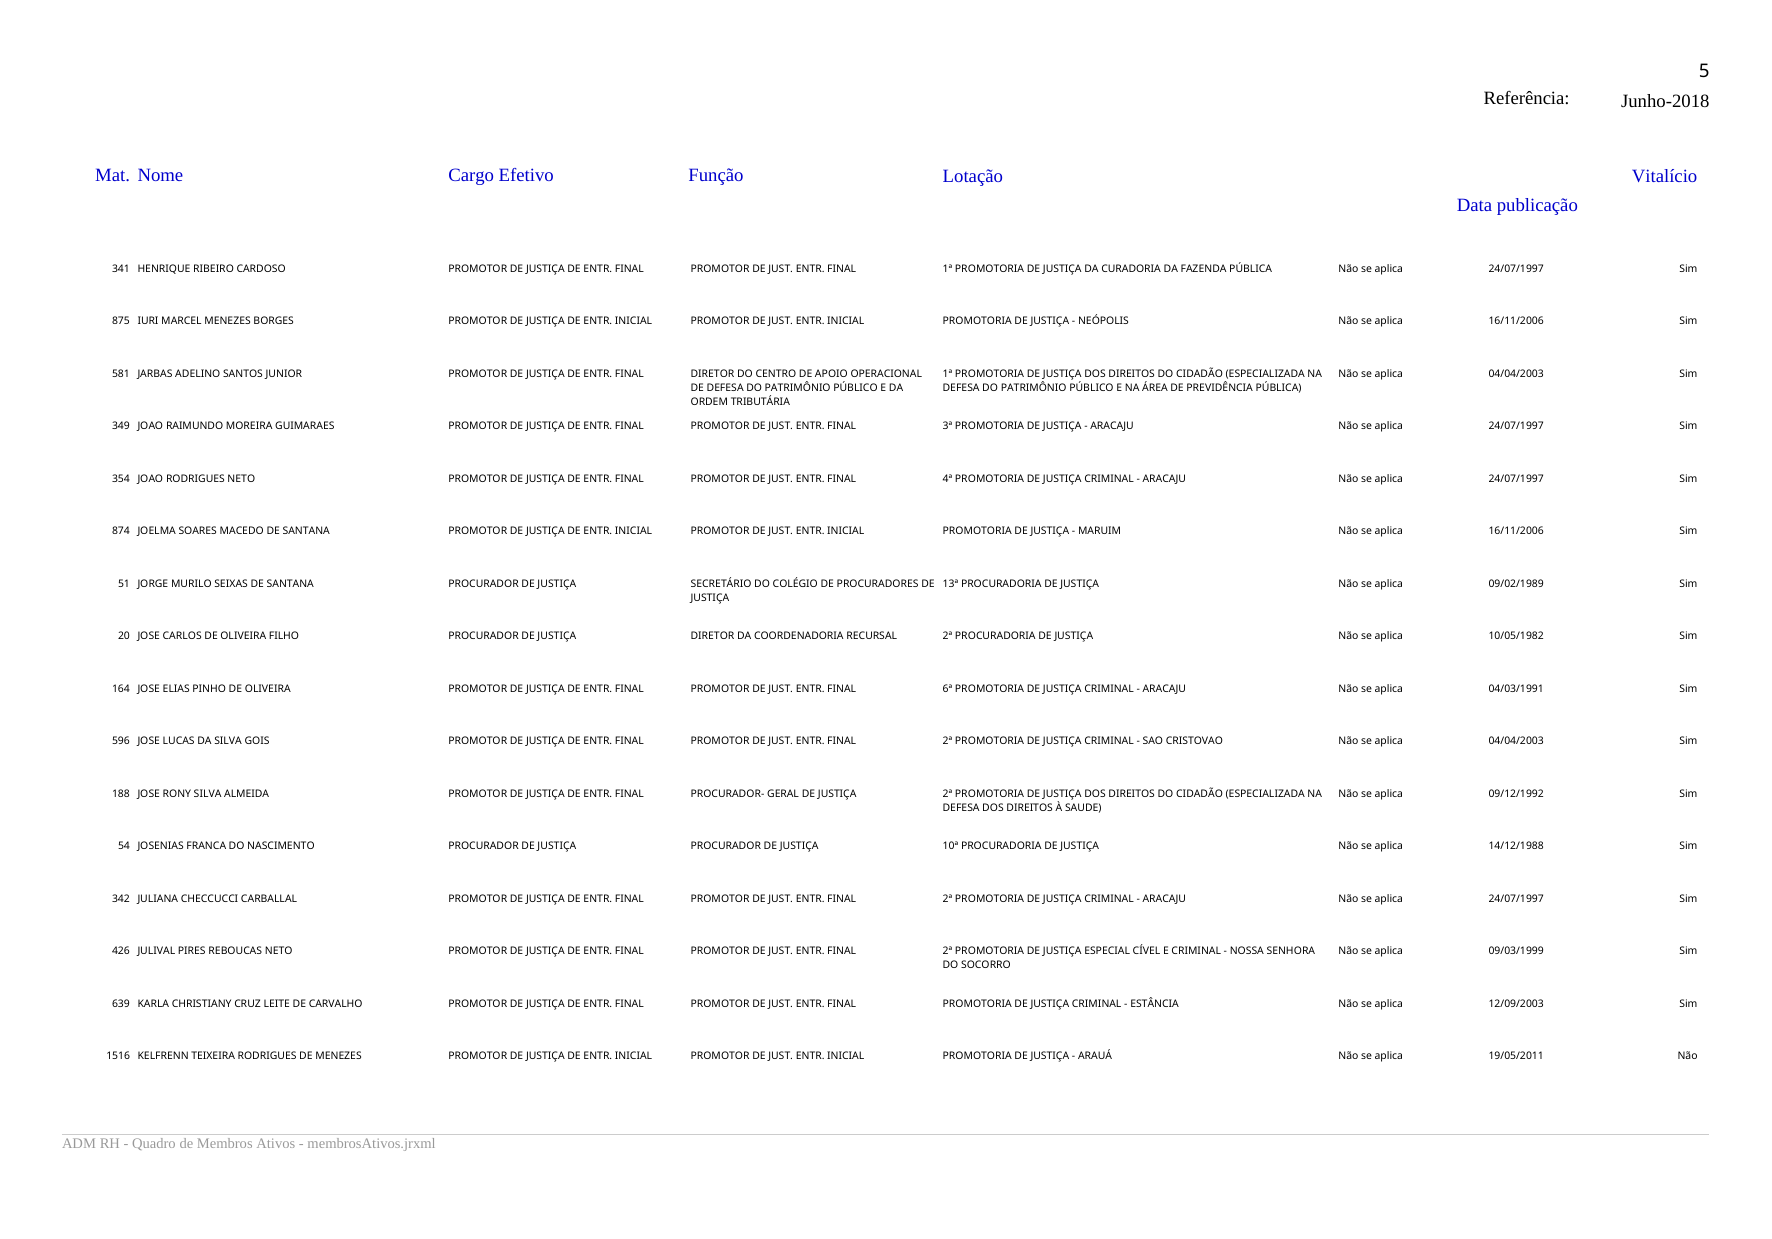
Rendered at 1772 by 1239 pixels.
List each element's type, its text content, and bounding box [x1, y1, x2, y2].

table_cell [442, 628, 448, 657]
table_cell [1333, 814, 1338, 831]
table_cell [0, 568, 1771, 576]
table_cell 354 [68, 471, 130, 499]
table_cell JOELMA SOARES MACEDO DE SANTANA [137, 523, 442, 568]
table_cell [682, 657, 690, 673]
table_cell [1581, 786, 1586, 814]
table_cell [682, 604, 690, 621]
table_cell [1333, 919, 1338, 936]
table_cell PROMOTORIA DE JUSTIÇA - ARAUÁ [943, 1048, 1333, 1093]
table_cell [1581, 657, 1586, 673]
table_cell Sim [1586, 261, 1697, 306]
table_cell [936, 576, 942, 604]
table_cell [936, 657, 942, 673]
table_cell [442, 1048, 448, 1077]
table_cell JORGE MURILO SEIXAS DE SANTANA [137, 576, 442, 621]
table_cell [936, 1048, 942, 1077]
table_cell JOAO RAIMUNDO MOREIRA GUIMARAES [137, 418, 442, 463]
table_cell PROCURADOR- GERAL DE JUSTIÇA [690, 786, 936, 831]
table_cell [1581, 919, 1586, 936]
table_cell [682, 762, 690, 778]
table_cell [442, 342, 448, 358]
table_cell [1581, 996, 1586, 1024]
table_cell [0, 313, 68, 342]
table_cell 16/11/2006 [1451, 313, 1581, 358]
table_cell [1333, 342, 1338, 358]
table_cell [1697, 576, 1771, 604]
table_cell 3ª PROMOTORIA DE JUSTIÇA - ARACAJU [943, 418, 1333, 463]
table_cell [0, 814, 137, 831]
table_cell [936, 313, 942, 342]
table_cell [682, 289, 690, 306]
table_cell [682, 628, 690, 657]
table_cell [1697, 919, 1771, 936]
table_cell 20 [68, 628, 130, 657]
table_cell 51 [68, 576, 130, 604]
table_cell [682, 313, 690, 342]
table_cell [0, 838, 68, 867]
table_cell Sim [1586, 786, 1697, 831]
table_cell [682, 814, 690, 831]
table_cell [1581, 1077, 1586, 1093]
table_cell [0, 673, 1771, 681]
table_cell [0, 463, 1771, 471]
table_cell [682, 943, 690, 972]
table_cell [936, 447, 942, 463]
table_cell 874 [68, 523, 130, 552]
table_cell PROMOTOR DE JUSTIÇA DE ENTR. FINAL [448, 996, 682, 1041]
table_cell [936, 523, 942, 552]
table_cell [1697, 1077, 1771, 1093]
table_cell [442, 762, 448, 778]
table_cell [1697, 499, 1771, 516]
table_cell Junho-2018 [1583, 90, 1709, 118]
table_cell [0, 261, 68, 289]
table_cell [0, 1134, 62, 1158]
table_cell [130, 838, 137, 867]
table_cell [682, 786, 690, 814]
table_cell 2ª PROMOTORIA DE JUSTIÇA DOS DIREITOS DO CIDADÃO (ESPECIALIZADA NA DEFESA DOS DIREITOS À SAUDE) [943, 786, 1333, 831]
table_cell [1333, 471, 1338, 499]
table_cell [936, 628, 942, 657]
table_cell [682, 838, 690, 867]
table_cell [1581, 523, 1586, 552]
table_cell Mat. [68, 164, 130, 244]
table_cell Vitalício [1619, 165, 1697, 244]
table_cell [202, 195, 448, 244]
table_cell [1581, 195, 1619, 244]
table_cell [130, 733, 137, 762]
table_cell [130, 366, 137, 394]
table_cell [0, 883, 1771, 891]
table_cell [1581, 733, 1586, 762]
table_cell ADM RH - Quadro de Membros Ativos - membrosAtivos.jrxml [62, 1135, 1709, 1158]
table_cell [682, 165, 688, 193]
table_cell 6ª PROMOTORIA DE JUSTIÇA CRIMINAL - ARACAJU [943, 681, 1333, 726]
table_cell 1ª PROMOTORIA DE JUSTIÇA DA CURADORIA DA FAZENDA PÚBLICA [943, 261, 1333, 306]
table_cell 09/02/1989 [1451, 576, 1581, 621]
table_cell HENRIQUE RIBEIRO CARDOSO [137, 261, 442, 306]
table_cell 639 [68, 996, 130, 1024]
table_cell KELFRENN TEIXEIRA RODRIGUES DE MENEZES [137, 1048, 442, 1093]
table_cell 19/05/2011 [1451, 1048, 1581, 1093]
table_cell [1581, 1048, 1586, 1077]
table_cell [442, 838, 448, 867]
table_cell [442, 418, 448, 447]
table_cell [0, 90, 1483, 118]
table_cell [936, 681, 942, 709]
table_cell [442, 604, 448, 621]
table_cell [1333, 681, 1338, 709]
table_cell 2ª PROMOTORIA DE JUSTIÇA CRIMINAL - ARACAJU [943, 891, 1333, 936]
table_cell [0, 867, 137, 883]
table_cell 164 [68, 681, 130, 709]
table_cell [0, 1077, 137, 1093]
table_cell Função [688, 164, 766, 244]
table_cell Sim [1586, 576, 1697, 621]
table_cell [1333, 394, 1338, 411]
table_cell [1697, 996, 1771, 1024]
table_cell [0, 972, 137, 988]
table_cell [442, 366, 448, 394]
table_cell PROMOTOR DE JUSTIÇA DE ENTR. INICIAL [448, 313, 682, 358]
table_cell 1516 [68, 1048, 130, 1077]
table_cell [1697, 261, 1771, 289]
table_cell [130, 891, 137, 919]
table_cell 2ª PROMOTORIA DE JUSTIÇA ESPECIAL CÍVEL E CRIMINAL - NOSSA SENHORA DO SOCORRO [943, 943, 1333, 988]
table_cell [1697, 709, 1771, 726]
table_cell [1333, 366, 1338, 394]
table_cell [0, 628, 68, 657]
table_header [0, 0, 1771, 57]
table_cell KARLA CHRISTIANY CRUZ LEITE DE CARVALHO [137, 996, 442, 1041]
table_cell PROMOTOR DE JUSTIÇA DE ENTR. FINAL [448, 418, 682, 463]
table_cell [1333, 786, 1338, 814]
table_cell DIRETOR DO CENTRO DE APOIO OPERACIONAL DE DEFESA DO PATRIMÔNIO PÚBLICO E DA ORDEM TRIBUTÁRIA [690, 366, 936, 411]
table_cell 14/12/1988 [1451, 838, 1581, 883]
table_cell [1697, 165, 1771, 193]
table_cell [936, 996, 942, 1024]
table_cell 2ª PROCURADORIA DE JUSTIÇA [943, 628, 1333, 673]
table_cell 5 [1556, 57, 1709, 84]
table_cell PROMOTOR DE JUSTIÇA DE ENTR. INICIAL [448, 523, 682, 568]
table_cell [442, 261, 448, 289]
table_cell PROMOTOR DE JUSTIÇA DE ENTR. FINAL [448, 943, 682, 988]
table_cell Não se aplica [1338, 996, 1451, 1041]
table_cell [1581, 313, 1586, 342]
table_cell IURI MARCEL MENEZES BORGES [137, 313, 442, 358]
table_cell [0, 936, 1771, 943]
table_cell [0, 57, 1556, 84]
table_cell [442, 313, 448, 342]
table_cell [682, 867, 690, 883]
table_cell [442, 552, 448, 568]
table_cell [0, 919, 137, 936]
table_cell [682, 366, 690, 394]
table_cell JOAO RODRIGUES NETO [137, 471, 442, 516]
table_cell [130, 195, 137, 244]
table_cell [936, 838, 942, 867]
table_cell [130, 165, 137, 193]
table_cell [1697, 1024, 1771, 1041]
table_cell [0, 195, 68, 244]
table_cell [0, 996, 68, 1024]
table_cell PROMOTOR DE JUST. ENTR. FINAL [690, 681, 936, 726]
table_cell JULIVAL PIRES REBOUCAS NETO [137, 943, 442, 988]
table_cell JULIANA CHECCUCCI CARBALLAL [137, 891, 442, 936]
table_cell Sim [1586, 418, 1697, 463]
table_cell [936, 366, 942, 394]
table_cell [936, 762, 942, 778]
table_cell [1333, 891, 1338, 919]
table_cell PROMOTOR DE JUSTIÇA DE ENTR. FINAL [448, 786, 682, 831]
table_cell [1697, 604, 1771, 621]
table_cell [130, 418, 137, 447]
table_cell [682, 394, 690, 411]
table_cell [1581, 418, 1586, 447]
table_cell [766, 195, 942, 244]
table_cell [1333, 972, 1338, 988]
table_cell Não se aplica [1338, 681, 1451, 726]
table_cell [1697, 313, 1771, 342]
table_cell [1697, 1048, 1771, 1077]
table_cell Sim [1586, 891, 1697, 936]
table_cell [1581, 604, 1586, 621]
table_cell [442, 657, 448, 673]
table_cell DIRETOR DA COORDENADORIA RECURSAL [690, 628, 936, 673]
table_cell Não se aplica [1338, 628, 1451, 673]
table_cell Nome [137, 164, 202, 244]
table_cell JARBAS ADELINO SANTOS JUNIOR [137, 366, 442, 411]
table_cell Não se aplica [1338, 313, 1451, 358]
table_cell [1333, 1077, 1338, 1093]
table_cell [936, 972, 942, 988]
table_cell [1697, 552, 1771, 568]
table_cell [936, 786, 942, 814]
table_cell 09/12/1992 [1451, 786, 1581, 831]
table_cell PROMOTOR DE JUSTIÇA DE ENTR. FINAL [448, 733, 682, 778]
table_cell [1581, 867, 1586, 883]
table_cell [1697, 289, 1771, 306]
table_cell [1333, 657, 1338, 673]
table_cell PROMOTOR DE JUST. ENTR. FINAL [690, 733, 936, 778]
table_cell [0, 499, 137, 516]
table_cell [1333, 762, 1338, 778]
table_cell [0, 1024, 137, 1041]
table_cell Não se aplica [1338, 891, 1451, 936]
table_cell PROMOTOR DE JUST. ENTR. INICIAL [690, 313, 936, 358]
table_cell [130, 996, 137, 1024]
table_cell [936, 943, 942, 972]
table_cell [1581, 261, 1586, 289]
table_cell 1ª PROMOTORIA DE JUSTIÇA DOS DIREITOS DO CIDADÃO (ESPECIALIZADA NA DEFESA DO PATRIMÔNIO PÚBLICO E NA ÁREA DE PREVIDÊNCIA PÚBLICA) [943, 366, 1333, 411]
table_cell SECRETÁRIO DO COLÉGIO DE PROCURADORES DE JUSTIÇA [690, 576, 936, 621]
table_cell [0, 709, 137, 726]
table_cell [442, 499, 448, 516]
table_cell [1697, 733, 1771, 762]
table_cell [1333, 418, 1338, 447]
table_cell [1697, 867, 1771, 883]
table_cell JOSE CARLOS DE OLIVEIRA FILHO [137, 628, 442, 673]
table_cell [1581, 289, 1586, 306]
table_cell [1581, 366, 1586, 394]
table_cell [1333, 313, 1338, 342]
table_cell [936, 471, 942, 499]
table_cell [1581, 762, 1586, 778]
table_cell [1333, 261, 1338, 289]
table_cell PROCURADOR DE JUSTIÇA [448, 628, 682, 673]
table_cell [682, 576, 690, 604]
table_cell [0, 1093, 1771, 1134]
table_cell [130, 261, 137, 289]
table_cell [202, 165, 448, 193]
table_cell [1697, 342, 1771, 358]
table_cell [682, 261, 690, 289]
table_cell [682, 919, 690, 936]
table_cell PROMOTOR DE JUSTIÇA DE ENTR. FINAL [448, 261, 682, 306]
table_cell [1697, 447, 1771, 463]
table_cell [0, 471, 68, 499]
table_cell Não se aplica [1338, 261, 1451, 306]
table_cell [442, 709, 448, 726]
table_cell [442, 733, 448, 762]
table_cell PROCURADOR DE JUSTIÇA [448, 576, 682, 621]
table_cell [1697, 394, 1771, 411]
table_cell 54 [68, 838, 130, 867]
table_cell [0, 1048, 68, 1077]
table_cell [0, 831, 1771, 838]
table_cell [1333, 552, 1338, 568]
table_cell Sim [1586, 628, 1697, 673]
table_cell [936, 604, 942, 621]
table_cell 4ª PROMOTORIA DE JUSTIÇA CRIMINAL - ARACAJU [943, 471, 1333, 516]
table_cell [130, 943, 137, 972]
table_cell [682, 342, 690, 358]
table_cell Data publicação [1454, 194, 1581, 244]
table_cell [682, 195, 688, 244]
table_cell 341 [68, 261, 130, 289]
table_cell [130, 1048, 137, 1077]
table_cell Cargo Efetivo [448, 164, 682, 244]
table_cell [1581, 628, 1586, 657]
table_cell [1697, 762, 1771, 778]
table_cell [130, 313, 137, 342]
table_cell [682, 552, 690, 568]
table_cell Não se aplica [1338, 838, 1451, 883]
table_cell JOSE ELIAS PINHO DE OLIVEIRA [137, 681, 442, 726]
table_cell Sim [1586, 366, 1697, 411]
table_cell PROMOTORIA DE JUSTIÇA - NEÓPOLIS [943, 313, 1333, 358]
table_cell 13ª PROCURADORIA DE JUSTIÇA [943, 576, 1333, 621]
table_cell [0, 306, 1771, 313]
table_cell 10ª PROCURADORIA DE JUSTIÇA [943, 838, 1333, 883]
table_cell JOSENIAS FRANCA DO NASCIMENTO [137, 838, 442, 883]
table_cell Lotação [943, 165, 1041, 244]
table_cell 10/05/1982 [1451, 628, 1581, 673]
table_cell [682, 996, 690, 1024]
table_cell [1697, 972, 1771, 988]
table_cell [130, 523, 137, 552]
table_cell [1581, 576, 1586, 604]
table_cell [442, 814, 448, 831]
table_cell [442, 289, 448, 306]
table_cell [936, 1024, 942, 1041]
table_cell [0, 253, 1771, 261]
table_cell [0, 289, 137, 306]
table_cell [1333, 838, 1338, 867]
table_cell [442, 891, 448, 919]
table_cell JOSE RONY SILVA ALMEIDA [137, 786, 442, 831]
table_cell [442, 943, 448, 972]
table_cell PROMOTOR DE JUST. ENTR. INICIAL [690, 523, 936, 568]
table_cell [1333, 996, 1338, 1024]
table_cell 875 [68, 313, 130, 342]
table_cell [682, 1077, 690, 1093]
table_cell [0, 165, 68, 193]
table_cell Sim [1586, 471, 1697, 516]
table_cell 04/04/2003 [1451, 366, 1581, 411]
table_cell [442, 996, 448, 1024]
table_cell [442, 1024, 448, 1041]
table_cell [442, 576, 448, 604]
table_cell [936, 499, 942, 516]
table_cell [1697, 891, 1771, 919]
table_cell 24/07/1997 [1451, 471, 1581, 516]
table_cell [1581, 447, 1586, 463]
table_cell [1581, 709, 1586, 726]
table_cell 581 [68, 366, 130, 394]
table_cell Sim [1586, 523, 1697, 568]
table_cell [936, 261, 942, 289]
table_cell 04/04/2003 [1451, 733, 1581, 778]
table_cell [0, 552, 137, 568]
table_cell [1333, 576, 1338, 604]
table_cell [936, 342, 942, 358]
table_cell [1581, 342, 1586, 358]
table_cell [0, 418, 68, 447]
table_cell Não [1586, 1048, 1697, 1093]
table_cell [0, 358, 1771, 366]
table_cell [442, 681, 448, 709]
table_cell PROMOTOR DE JUST. ENTR. INICIAL [690, 1048, 936, 1093]
table_cell PROMOTOR DE JUST. ENTR. FINAL [690, 943, 936, 988]
table_cell Referência: [1483, 87, 1581, 118]
table_cell PROMOTOR DE JUSTIÇA DE ENTR. FINAL [448, 681, 682, 726]
table_cell Não se aplica [1338, 471, 1451, 516]
table_cell [0, 988, 1771, 996]
table_cell PROMOTOR DE JUST. ENTR. FINAL [690, 418, 936, 463]
table_cell [936, 709, 942, 726]
table_cell [1333, 709, 1338, 726]
table_cell [1697, 523, 1771, 552]
table_cell Sim [1586, 943, 1697, 988]
table_cell [0, 762, 137, 778]
table_cell [1581, 814, 1586, 831]
table_cell [130, 681, 137, 709]
table_cell [0, 1041, 1771, 1048]
table_cell [0, 244, 1771, 253]
table_cell [130, 628, 137, 657]
table_cell PROMOTOR DE JUST. ENTR. FINAL [690, 471, 936, 516]
table_cell [936, 891, 942, 919]
table_cell [1581, 891, 1586, 919]
table_cell [936, 418, 942, 447]
table_cell [442, 1077, 448, 1093]
table_cell [0, 604, 137, 621]
table_cell [442, 447, 448, 463]
table_cell PROMOTOR DE JUSTIÇA DE ENTR. FINAL [448, 366, 682, 411]
table_cell [442, 471, 448, 499]
table_cell Não se aplica [1338, 523, 1451, 568]
table_cell [1581, 943, 1586, 972]
table_cell [682, 972, 690, 988]
table_cell [682, 499, 690, 516]
table_cell [936, 919, 942, 936]
table_cell [1581, 499, 1586, 516]
table_cell [0, 516, 1771, 523]
table_cell PROMOTOR DE JUST. ENTR. FINAL [690, 261, 936, 306]
table_cell PROMOTOR DE JUSTIÇA DE ENTR. FINAL [448, 891, 682, 936]
table_cell [1333, 1048, 1338, 1077]
table_cell Não se aplica [1338, 943, 1451, 988]
table_cell [0, 394, 137, 411]
table_cell 24/07/1997 [1451, 891, 1581, 936]
table_cell [682, 709, 690, 726]
table_cell [442, 394, 448, 411]
table_cell PROMOTORIA DE JUSTIÇA CRIMINAL - ESTÂNCIA [943, 996, 1333, 1041]
table_cell [1697, 628, 1771, 657]
table_cell [0, 733, 68, 762]
table_cell [1697, 657, 1771, 673]
table_cell [936, 814, 942, 831]
table_cell 09/03/1999 [1451, 943, 1581, 988]
table_cell [130, 471, 137, 499]
table_cell [1581, 394, 1586, 411]
table_cell [936, 1077, 942, 1093]
table_cell [1333, 289, 1338, 306]
table_cell 16/11/2006 [1451, 523, 1581, 568]
table_cell [0, 726, 1771, 733]
table_cell 349 [68, 418, 130, 447]
table_cell [1709, 90, 1771, 118]
table_cell [0, 411, 1771, 418]
table_cell [0, 891, 68, 919]
table_cell [1581, 552, 1586, 568]
table_cell 188 [68, 786, 130, 814]
table_cell [1709, 57, 1771, 84]
table_cell [0, 657, 137, 673]
table_cell 24/07/1997 [1451, 418, 1581, 463]
table_cell [0, 681, 68, 709]
table_cell 596 [68, 733, 130, 762]
table_cell Sim [1586, 996, 1697, 1041]
table_cell [682, 1048, 690, 1077]
table_cell [0, 121, 1771, 162]
table_cell [1697, 366, 1771, 394]
table_cell [936, 394, 942, 411]
table_cell [0, 943, 68, 972]
table_cell [936, 289, 942, 306]
table_cell [1697, 838, 1771, 867]
table_cell [1697, 418, 1771, 447]
table_cell [1333, 628, 1338, 657]
table_cell 2ª PROMOTORIA DE JUSTIÇA CRIMINAL - SAO CRISTOVAO [943, 733, 1333, 778]
table_cell PROCURADOR DE JUSTIÇA [448, 838, 682, 883]
table_cell 24/07/1997 [1451, 261, 1581, 306]
table_cell [1041, 195, 1454, 244]
table_cell [130, 576, 137, 604]
table_cell [1697, 471, 1771, 499]
table_cell 04/03/1991 [1451, 681, 1581, 726]
table_cell Não se aplica [1338, 418, 1451, 463]
table_cell Não se aplica [1338, 733, 1451, 778]
table_cell PROMOTOR DE JUSTIÇA DE ENTR. FINAL [448, 471, 682, 516]
table_cell [0, 523, 68, 552]
table_cell [1333, 447, 1338, 463]
table_cell [442, 972, 448, 988]
table_cell [1581, 681, 1586, 709]
table_cell Sim [1586, 733, 1697, 778]
table_cell [682, 418, 690, 447]
table_cell [1581, 1024, 1586, 1041]
table_cell [682, 891, 690, 919]
table_cell [1333, 867, 1338, 883]
table_cell [1041, 165, 1619, 193]
table_cell [936, 733, 942, 762]
table_cell [682, 733, 690, 762]
table_cell Não se aplica [1338, 1048, 1451, 1093]
table_cell Não se aplica [1338, 366, 1451, 411]
table_cell PROCURADOR DE JUSTIÇA [690, 838, 936, 883]
table_cell Sim [1586, 838, 1697, 883]
table_cell [442, 919, 448, 936]
table_cell [0, 786, 68, 814]
table_cell [1333, 523, 1338, 552]
table_cell [0, 778, 1771, 786]
table_cell PROMOTOR DE JUSTIÇA DE ENTR. INICIAL [448, 1048, 682, 1093]
table_cell [130, 786, 137, 814]
table_cell [682, 1024, 690, 1041]
table_cell [1697, 681, 1771, 709]
table_cell PROMOTOR DE JUST. ENTR. FINAL [690, 891, 936, 936]
table_cell [936, 867, 942, 883]
table_cell PROMOTORIA DE JUSTIÇA - MARUIM [943, 523, 1333, 568]
table_cell [1333, 499, 1338, 516]
table_cell [1709, 1134, 1771, 1158]
table_cell [0, 447, 137, 463]
table_cell [1333, 733, 1338, 762]
table_cell [1333, 604, 1338, 621]
table_cell [0, 621, 1771, 628]
table_cell [682, 523, 690, 552]
table_cell Não se aplica [1338, 786, 1451, 831]
table_cell [682, 471, 690, 499]
table_cell JOSE LUCAS DA SILVA GOIS [137, 733, 442, 778]
table_cell Sim [1586, 681, 1697, 726]
table_cell [766, 165, 942, 193]
table_cell [1697, 786, 1771, 814]
table_cell [936, 552, 942, 568]
table_cell [0, 576, 68, 604]
table_cell [682, 681, 690, 709]
table_cell [442, 786, 448, 814]
table_cell 12/09/2003 [1451, 996, 1581, 1041]
table_cell PROMOTOR DE JUST. ENTR. FINAL [690, 996, 936, 1041]
table_cell [1697, 195, 1771, 244]
table_cell [1697, 814, 1771, 831]
table_cell [1581, 838, 1586, 867]
table_cell [1333, 1024, 1338, 1041]
table_cell [442, 867, 448, 883]
table_cell [1581, 972, 1586, 988]
table_cell [1581, 471, 1586, 499]
table_cell [682, 447, 690, 463]
table_cell Sim [1586, 313, 1697, 358]
table_cell [1697, 943, 1771, 972]
table_cell [0, 342, 137, 358]
table_cell 342 [68, 891, 130, 919]
table_cell 426 [68, 943, 130, 972]
table_cell [442, 523, 448, 552]
table_cell [0, 366, 68, 394]
table_cell [1333, 943, 1338, 972]
table_cell Não se aplica [1338, 576, 1451, 621]
